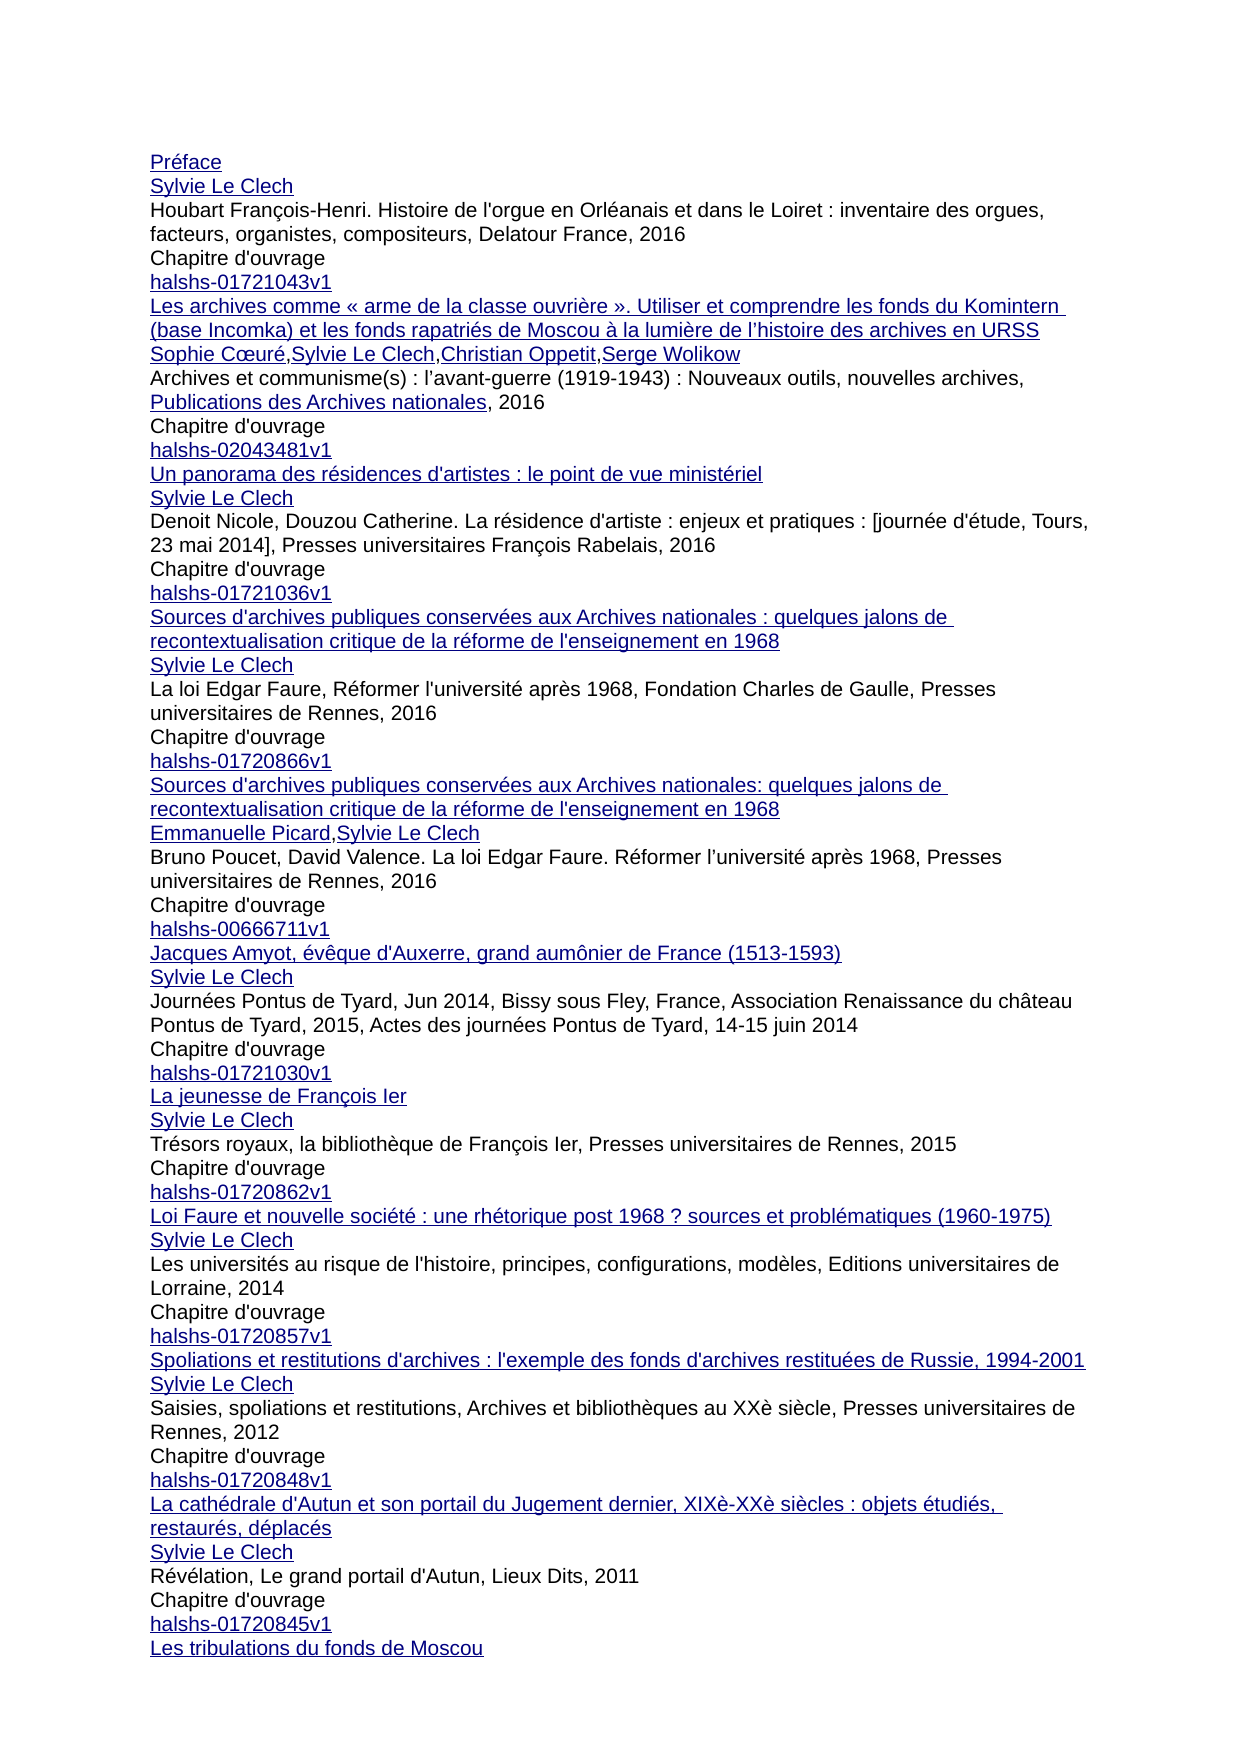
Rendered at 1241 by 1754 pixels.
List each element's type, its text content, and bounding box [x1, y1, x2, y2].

table_cell Sources d'archives publiques conservées aux Archives nationales : quelques jalons de recontextualisation critique de la réforme de l'enseignement en 1968 Sylvie Le Clech La loi Edgar Faure, Réformer l'université après 1968, Fondation Charles de Gaulle, Presses universitaires de Rennes, 2016 Chapitre d'ouvrage halshs-01720866v1 [150, 605, 1090, 773]
table_cell Préface Sylvie Le Clech Houbart François-Henri. Histoire de l'orgue en Orléanais et dans le Loiret : inventaire des orgues, facteurs, organistes, compositeurs, Delatour France, 2016 Chapitre d'ouvrage halshs-01721043v1 [150, 150, 1090, 294]
table_cell Un panorama des résidences d'artistes : le point de vue ministériel Sylvie Le Clech Denoit Nicole, Douzou Catherine. La résidence d'artiste : enjeux et pratiques : [journée d'étude, Tours, 23 mai 2014], Presses universitaires François Rabelais, 2016 Chapitre d'ouvrage halshs-01721036v1 [150, 461, 1090, 605]
table_cell Spoliations et restitutions d'archives : l'exemple des fonds d'archives restituées de Russie, 1994-2001 Sylvie Le Clech Saisies, spoliations et restitutions, Archives et bibliothèques au XXè siècle, Presses universitaires de Rennes, 2012 Chapitre d'ouvrage halshs-01720848v1 [150, 1348, 1090, 1492]
table_cell La jeunesse de François Ier Sylvie Le Clech Trésors royaux, la bibliothèque de François Ier, Presses universitaires de Rennes, 2015 Chapitre d'ouvrage halshs-01720862v1 [150, 1084, 1090, 1204]
table_cell Les archives comme « arme de la classe ouvrière ». Utiliser et comprendre les fonds du Komintern (base Incomka) et les fonds rapatriés de Moscou à la lumière de l’histoire des archives en URSS Sophie Cœuré,Sylvie Le Clech,Christian Oppetit,Serge Wolikow Archives et communisme(s) : l’avant-guerre (1919-1943) : Nouveaux outils, nouvelles archives, Publications des Archives nationales, 2016 Chapitre d'ouvrage halshs-02043481v1 [150, 294, 1090, 461]
table_cell Les tribulations du fonds de Moscou [150, 1635, 1090, 1659]
table_cell Sources d'archives publiques conservées aux Archives nationales: quelques jalons de recontextualisation critique de la réforme de l'enseignement en 1968 Emmanuelle Picard,Sylvie Le Clech Bruno Poucet, David Valence. La loi Edgar Faure. Réformer l’université après 1968, Presses universitaires de Rennes, 2016 Chapitre d'ouvrage halshs-00666711v1 [150, 773, 1090, 941]
table_cell Jacques Amyot, évêque d'Auxerre, grand aumônier de France (1513-1593) Sylvie Le Clech Journées Pontus de Tyard, Jun 2014, Bissy sous Fley, France, Association Renaissance du château Pontus de Tyard, 2015, Actes des journées Pontus de Tyard, 14-15 juin 2014 Chapitre d'ouvrage halshs-01721030v1 [150, 941, 1090, 1084]
table_cell Loi Faure et nouvelle société : une rhétorique post 1968 ? sources et problématiques (1960-1975) Sylvie Le Clech Les universités au risque de l'histoire, principes, configurations, modèles, Editions universitaires de Lorraine, 2014 Chapitre d'ouvrage halshs-01720857v1 [150, 1204, 1090, 1348]
table_cell La cathédrale d'Autun et son portail du Jugement dernier, XIXè-XXè siècles : objets étudiés, restaurés, déplacés Sylvie Le Clech Révélation, Le grand portail d'Autun, Lieux Dits, 2011 Chapitre d'ouvrage halshs-01720845v1 [150, 1492, 1090, 1635]
